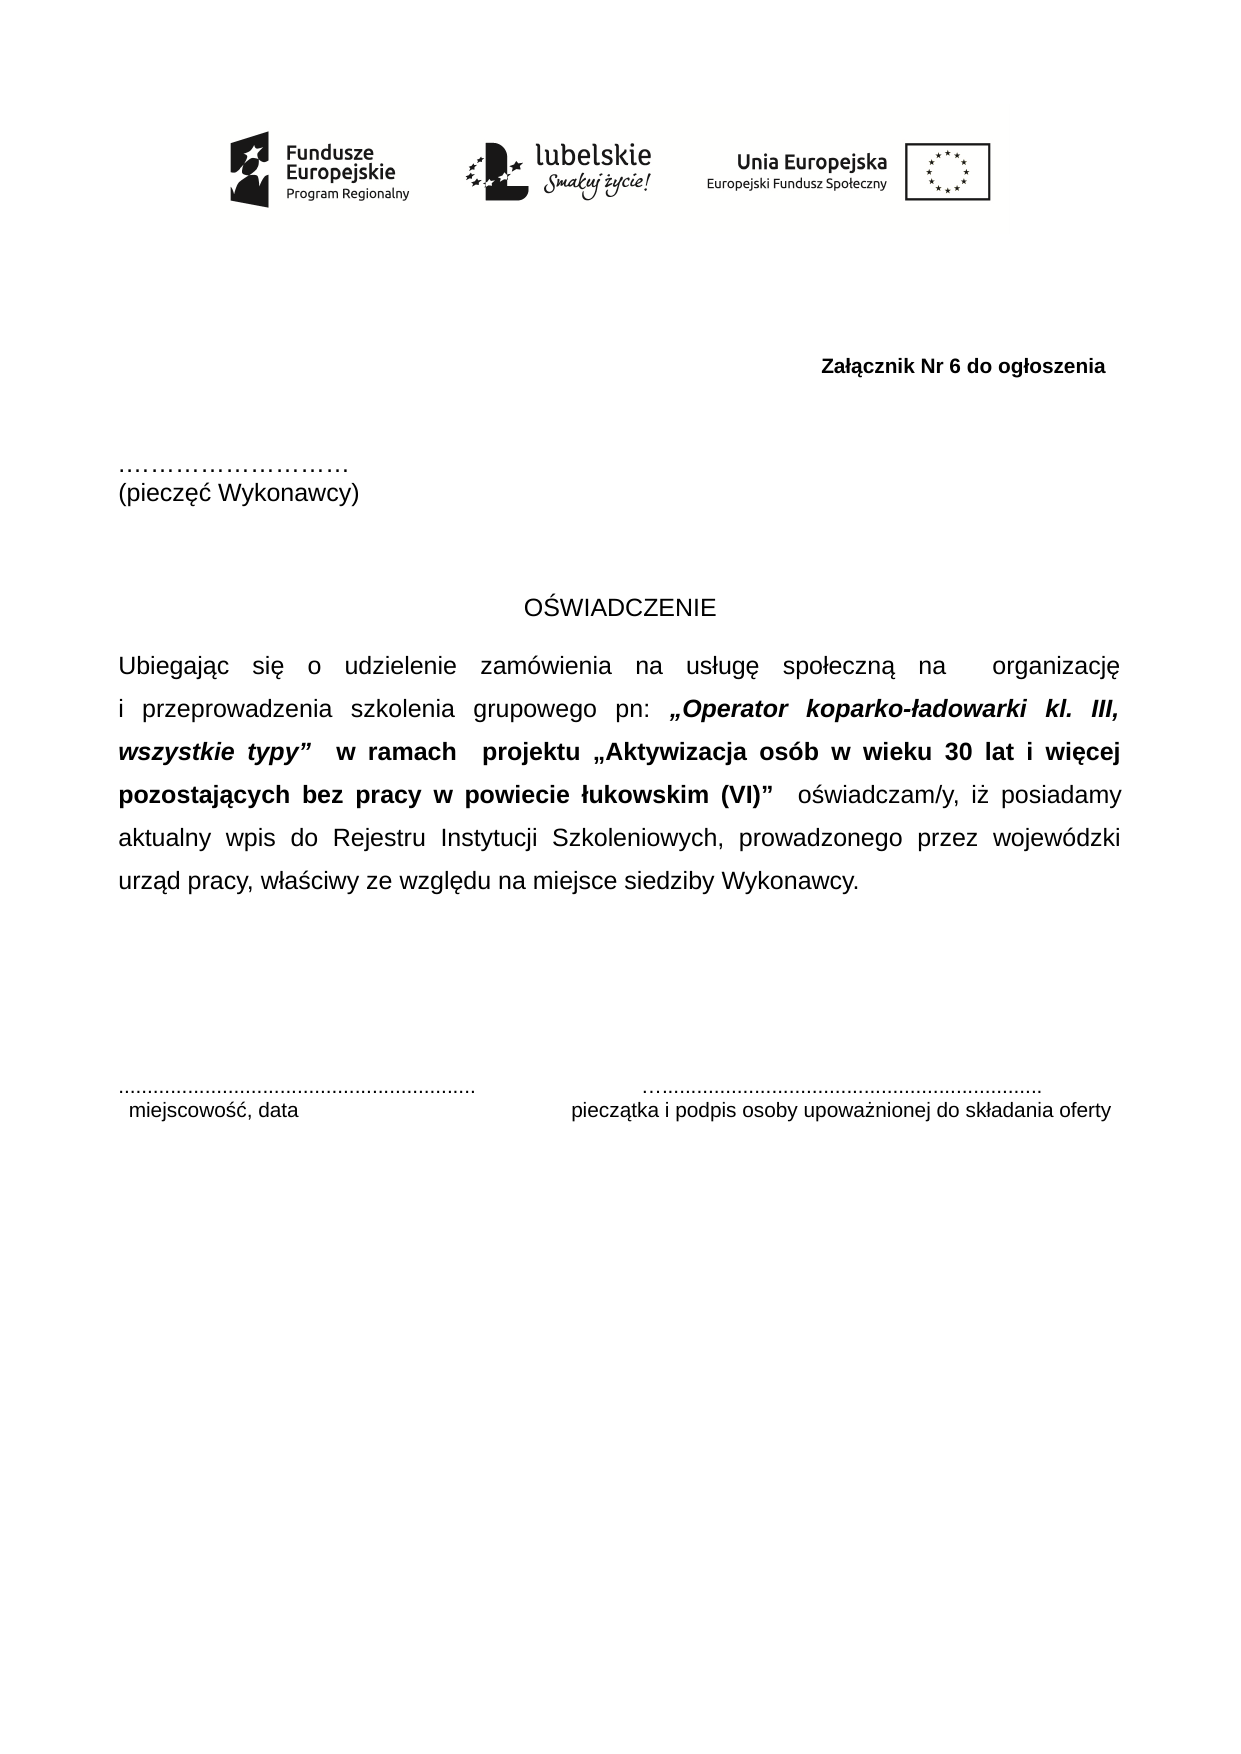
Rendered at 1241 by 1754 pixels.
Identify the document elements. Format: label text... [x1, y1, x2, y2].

text Załącznik Nr 6 do ogłoszenia [118, 353, 1122, 377]
text .……………………… [118, 449, 1122, 478]
text miejscowość, data pieczątka i podpis osoby upoważnionej do składania oferty [118, 1098, 1122, 1122]
text .............................................................. ….................................................................. [118, 1074, 1122, 1098]
text (pieczęć Wykonawcy) [118, 478, 1122, 507]
subtitle OŚWIADCZENIE [118, 593, 1122, 622]
text Ubiegając się o udzielenie zamówienia na usługę społeczną na organizację i przeprowadzenia szkolenia grupowego pn: „Operator koparko-ładowarki kl. III, wszystkie typy” w ramach projektu „Aktywizacja osób w wieku 30 lat i więcej pozostających bez pracy w powiecie łukowskim (VI)” oświadczam/y, iż posiadamy aktualny wpis do Rejestru Instytucji Szkoleniowych, prowadzonego przez wojewódzki urząd pracy, właściwy ze względu na miejsce siedziby Wykonawcy. [118, 651, 1122, 895]
picture [210, 104, 1010, 234]
